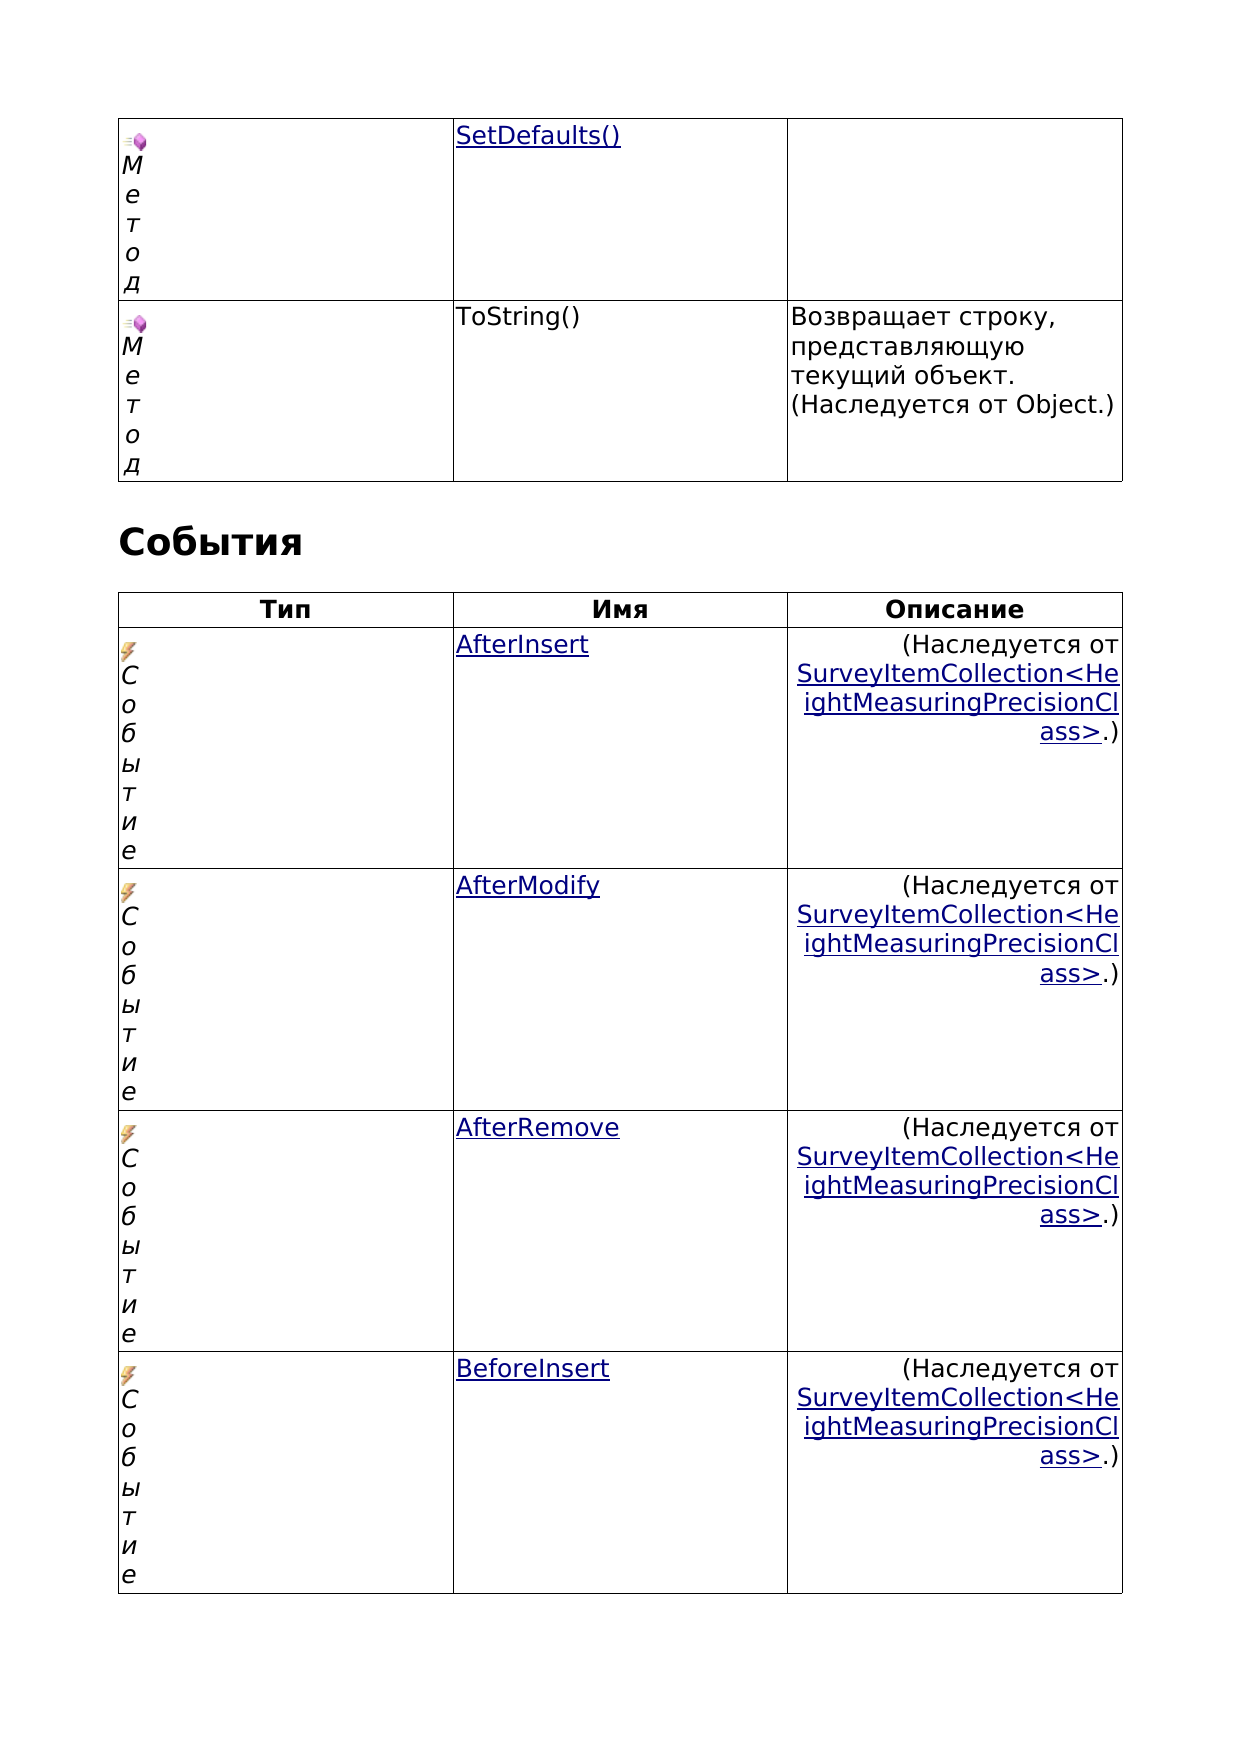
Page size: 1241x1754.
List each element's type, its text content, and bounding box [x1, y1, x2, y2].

table_header Имя [454, 593, 787, 627]
picture [121, 642, 137, 662]
table_cell AfterModify [454, 869, 787, 1110]
table_cell Возвращает строку, представляющую текущий объект. (Наследуется от Object.) [788, 301, 1122, 481]
table_cell AfterRemove [454, 1111, 787, 1351]
table_cell (Наследуется от SurveyItemCollection<HeightMeasuringPrecisionClass>.) [788, 1352, 1122, 1592]
table_cell BeforeInsert [454, 1352, 787, 1592]
table_cell AfterInsert [454, 628, 787, 868]
table_cell [119, 1352, 453, 1592]
table_cell (Наследуется от SurveyItemCollection<HeightMeasuringPrecisionClass>.) [788, 628, 1122, 868]
subtitle События [118, 521, 1122, 564]
table_cell [788, 119, 1122, 299]
table_cell [119, 119, 453, 299]
table_cell SetDefaults() [454, 119, 787, 299]
table_cell [119, 301, 453, 481]
table_cell (Наследуется от SurveyItemCollection<HeightMeasuringPrecisionClass>.) [788, 869, 1122, 1110]
table_cell (Наследуется от SurveyItemCollection<HeightMeasuringPrecisionClass>.) [788, 1111, 1122, 1351]
table_cell [119, 628, 453, 868]
picture [121, 883, 137, 903]
picture [121, 315, 147, 333]
table_header Тип [119, 593, 453, 627]
table_cell [119, 869, 453, 1110]
table_header Описание [788, 593, 1122, 627]
picture [121, 1125, 137, 1144]
table_cell ToString() [454, 301, 787, 481]
picture [121, 1366, 137, 1386]
picture [121, 133, 147, 151]
table_cell [119, 1111, 453, 1351]
